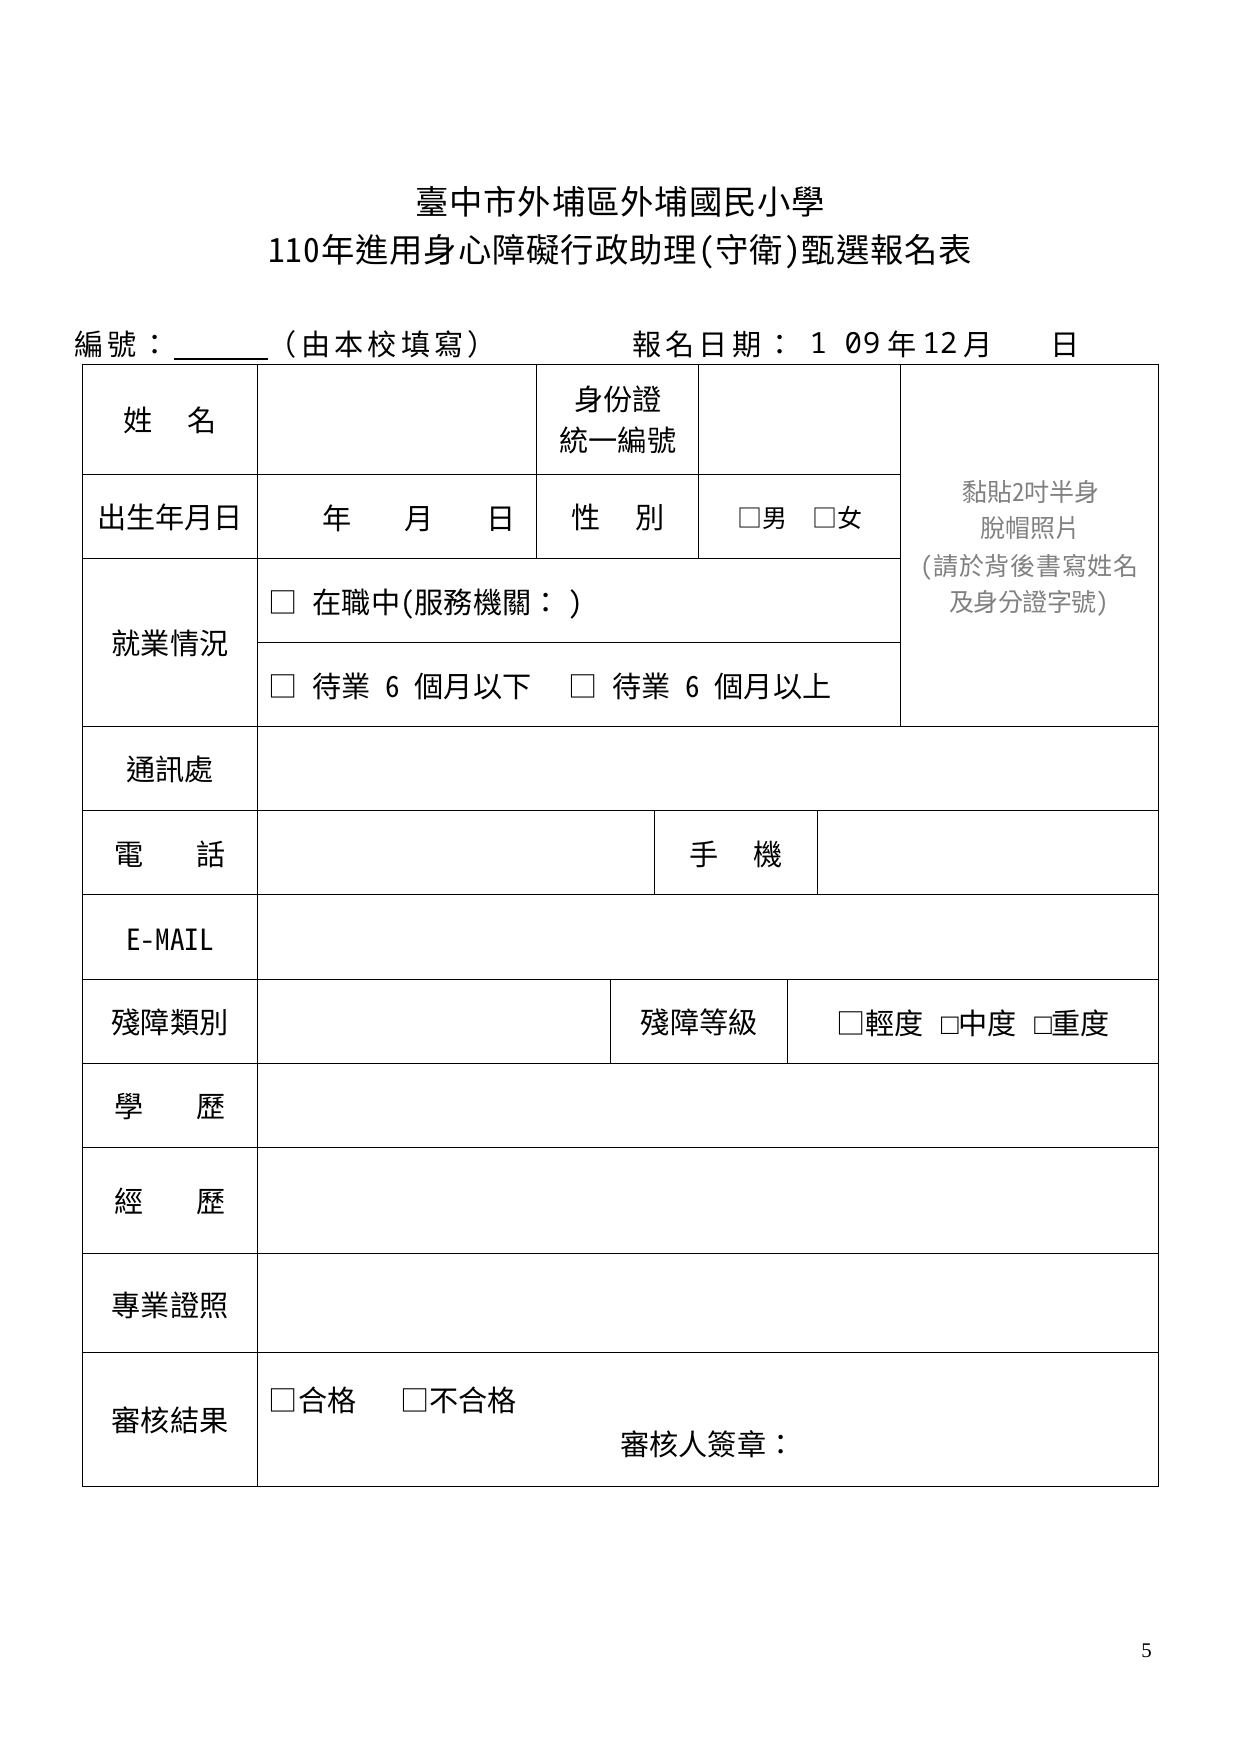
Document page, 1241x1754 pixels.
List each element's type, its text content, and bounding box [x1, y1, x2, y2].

table_cell [258, 1148, 1158, 1252]
table_cell 學 歷 [83, 1064, 257, 1147]
table_header 姓 名 [83, 365, 257, 473]
table_cell □ 在職中(服務機關： ) [258, 559, 900, 642]
table_cell □輕度 □中度 □重度 [788, 980, 1158, 1063]
text 臺中市外埔區外埔國民小學 [89, 176, 1152, 224]
table_cell □合格 □不合格 審核人簽章： [258, 1353, 1158, 1486]
table_header [258, 365, 536, 473]
table_cell 電 話 [83, 811, 257, 894]
table_cell [258, 1064, 1158, 1147]
table_header [699, 365, 900, 473]
table_cell [818, 811, 1158, 894]
table_cell 就業情況 [83, 559, 257, 726]
table_cell [258, 980, 610, 1063]
table_cell □ 待業 6 個月以下 □ 待業 6 個月以上 [258, 643, 900, 726]
table_cell [258, 895, 1158, 978]
table_cell 殘障等級 [611, 980, 787, 1063]
table_cell 手 機 [655, 811, 817, 894]
table_header 身份證 統一編號 [537, 365, 698, 473]
table_cell 經 歷 [83, 1148, 257, 1252]
table_cell 出生年月日 [83, 475, 257, 558]
table_cell 專業證照 [83, 1254, 257, 1352]
text 編號： （由本校填寫） 報名日期： 1 09年12月 日 [74, 301, 1152, 363]
table_cell [258, 811, 654, 894]
table_cell 年 月 日 [258, 475, 536, 558]
table_cell 殘障類別 [83, 980, 257, 1063]
table_cell □男 □女 [699, 475, 900, 558]
table_cell 性 別 [537, 475, 698, 558]
text 110年進用身心障礙行政助理(守衛)甄選報名表 [89, 224, 1152, 272]
table_cell [258, 727, 1158, 810]
table_header 黏貼2吋半身 脫帽照片 (請於背後書寫姓名及身分證字號) [901, 365, 1158, 726]
table_cell [258, 1254, 1158, 1352]
table_cell E-MAIL [83, 895, 257, 978]
table_cell 通訊處 [83, 727, 257, 810]
table_cell 審核結果 [83, 1353, 257, 1486]
